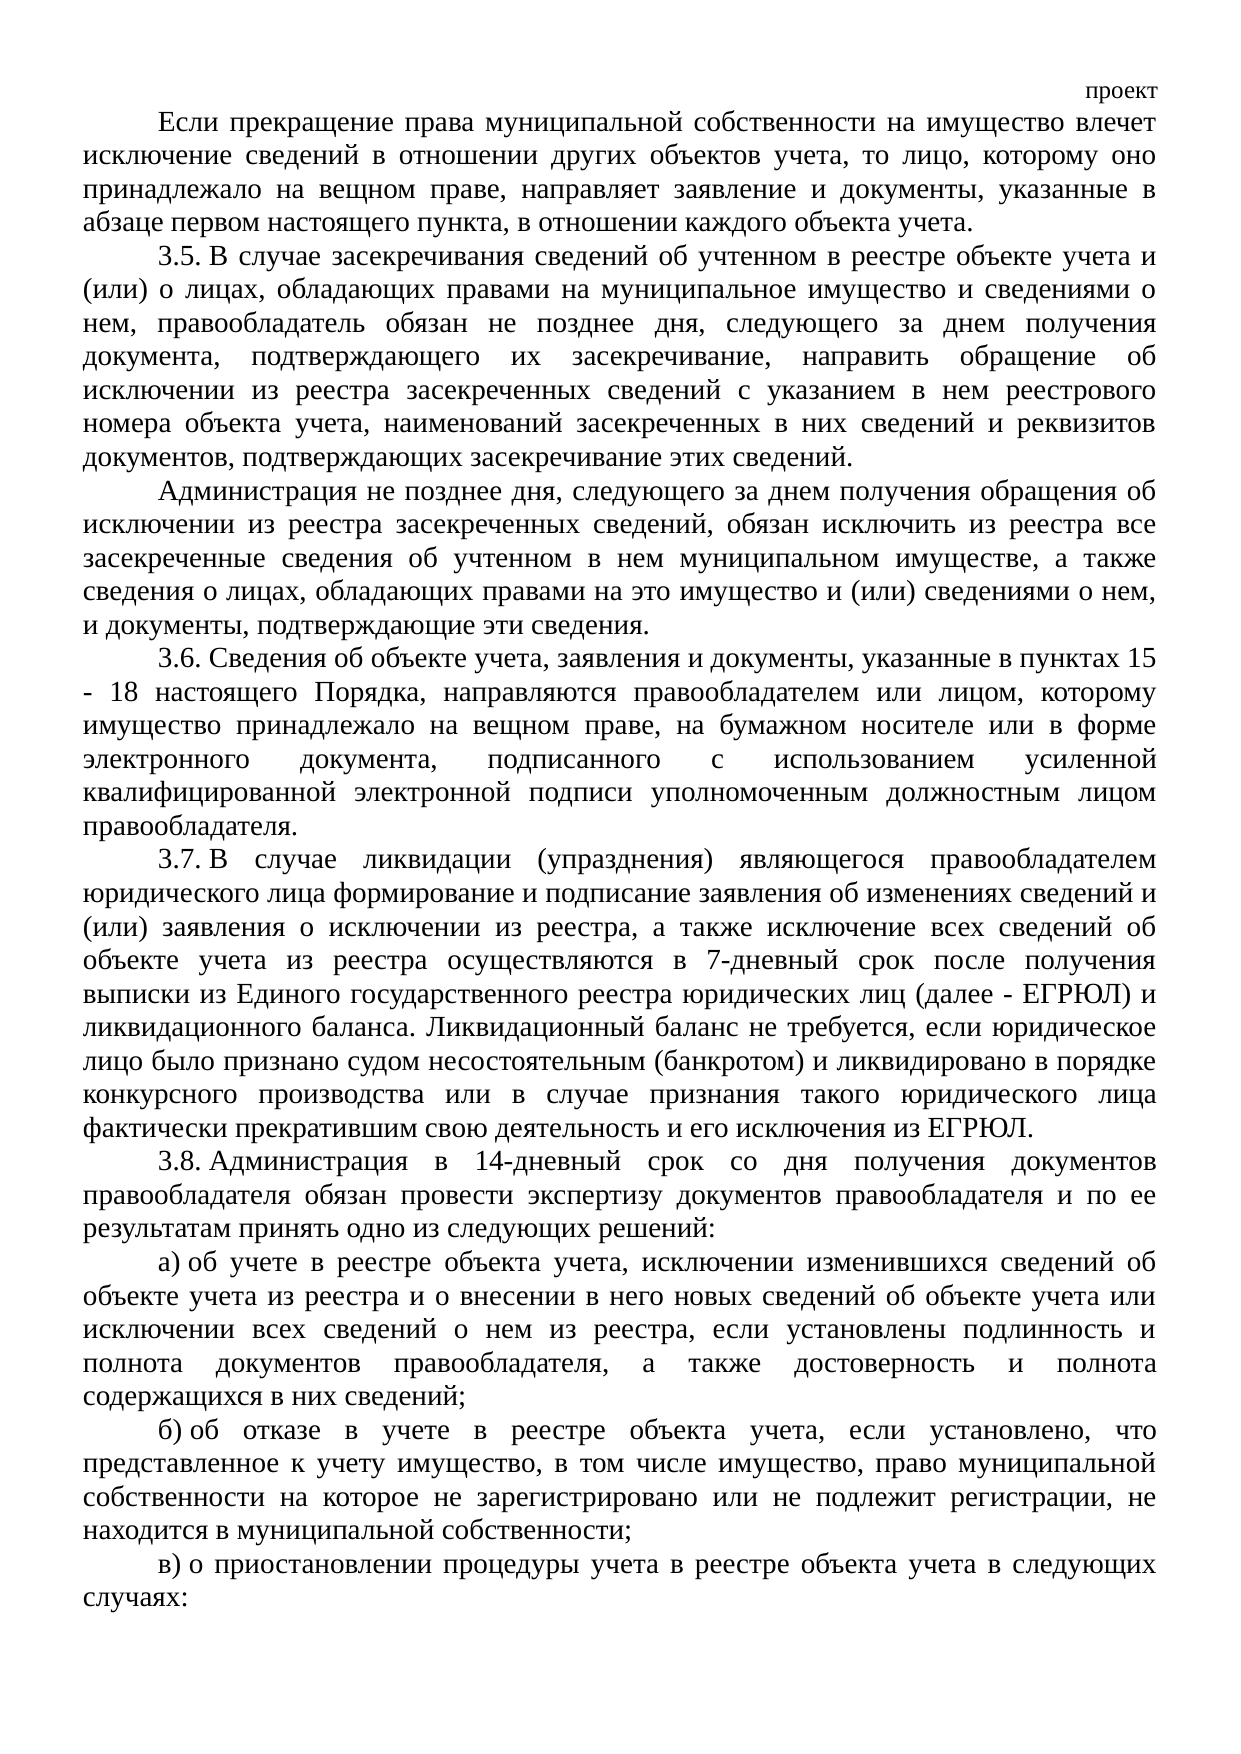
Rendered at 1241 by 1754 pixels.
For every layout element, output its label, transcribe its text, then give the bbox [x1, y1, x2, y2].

text Администрация не позднее дня, следующего за днем получения обращения об исключении из реестра засекреченных сведений, обязан исключить из реестра все засекреченные сведения об учтенном в нем муниципальном имуществе, а также сведения о лицах, обладающих правами на это имущество и (или) сведениями о нем, и документы, подтверждающие эти сведения. [83, 473, 1157, 640]
text а) об учете в реестре объекта учета, исключении изменившихся сведений об объекте учета из реестра и о внесении в него новых сведений об объекте учета или исключении всех сведений о нем из реестра, если установлены подлинность и полнота документов правообладателя, а также достоверность и полнота содержащихся в них сведений; [83, 1244, 1157, 1412]
text Если прекращение права муниципальной собственности на имущество влечет исключение сведений в отношении других объектов учета, то лицо, которому оно принадлежало на вещном праве, направляет заявление и документы, указанные в абзаце первом настоящего пункта, в отношении каждого объекта учета. [83, 104, 1157, 238]
text 3.6. Сведения об объекте учета, заявления и документы, указанные в пунктах 15 - 18 настоящего Порядка, направляются правообладателем или лицом, которому имущество принадлежало на вещном праве, на бумажном носителе или в форме электронного документа, подписанного с использованием усиленной квалифицированной электронной подписи уполномоченным должностным лицом правообладателя. [83, 640, 1157, 842]
text в) о приостановлении процедуры учета в реестре объекта учета в следующих случаях: [83, 1546, 1157, 1613]
text 3.8. Администрация в 14-дневный срок со дня получения документов правообладателя обязан провести экспертизу документов правообладателя и по ее результатам принять одно из следующих решений: [83, 1143, 1157, 1244]
text б) об отказе в учете в реестре объекта учета, если установлено, что представленное к учету имущество, в том числе имущество, право муниципальной собственности на которое не зарегистрировано или не подлежит регистрации, не находится в муниципальной собственности; [83, 1412, 1157, 1546]
text 3.5. В случае засекречивания сведений об учтенном в реестре объекте учета и (или) о лицах, обладающих правами на муниципальное имущество и сведениями о нем, правообладатель обязан не позднее дня, следующего за днем получения документа, подтверждающего их засекречивание, направить обращение об исключении из реестра засекреченных сведений с указанием в нем реестрового номера объекта учета, наименований засекреченных в них сведений и реквизитов документов, подтверждающих засекречивание этих сведений. [83, 238, 1157, 473]
text 3.7. В случае ликвидации (упразднения) являющегося правообладателем юридического лица формирование и подписание заявления об изменениях сведений и (или) заявления о исключении из реестра, а также исключение всех сведений об объекте учета из реестра осуществляются в 7-дневный срок после получения выписки из Единого государственного реестра юридических лиц (далее - ЕГРЮЛ) и ликвидационного баланса. Ликвидационный баланс не требуется, если юридическое лицо было признано судом несостоятельным (банкротом) и ликвидировано в порядке конкурсного производства или в случае признания такого юридического лица фактически прекратившим свою деятельность и его исключения из ЕГРЮЛ. [83, 842, 1157, 1143]
